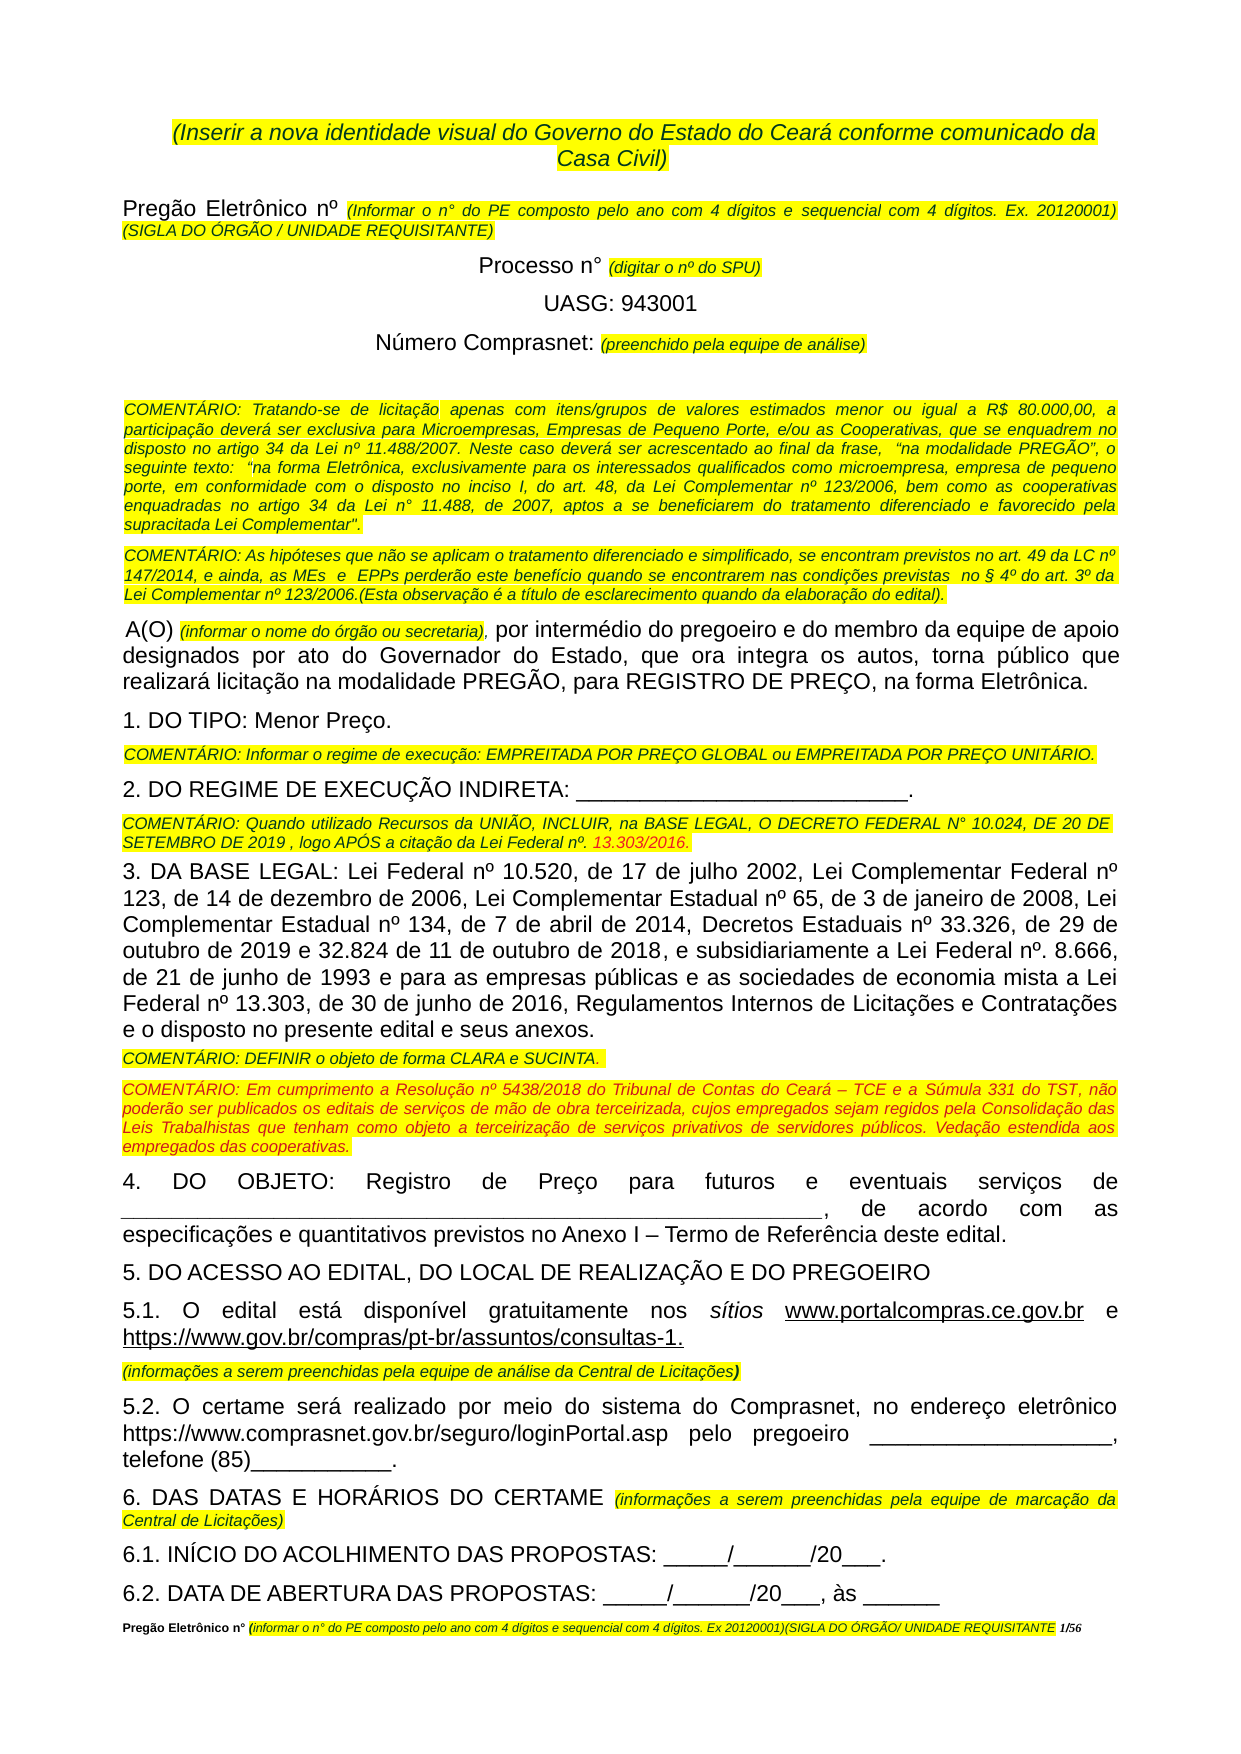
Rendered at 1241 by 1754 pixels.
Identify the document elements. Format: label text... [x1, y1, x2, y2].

text COMENTÁRIO: As hipóteses que não se aplicam o tratamento diferenciado e simplificado, se encontram previstos no art. 49 da LC nº 147/2014, e ainda, as MEs e EPPs perderão este benefício quando se encontrarem nas condições previstas no § 4º do art. 3º da Lei Complementar nº 123/2006.(Esta observação é a título de esclarecimento quando da elaboração do edital). [124, 546, 1118, 604]
text 2. DO REGIME DE EXECUÇÃO INDIRETA: __________________________. [122, 776, 1118, 802]
text COMENTÁRIO: DEFINIR o objeto de forma CLARA e SUCINTA. [122, 1049, 1118, 1068]
text Processo n° (digitar o nº do SPU) [122, 252, 1118, 278]
text Número Comprasnet: (preenchido pela equipe de análise) [124, 328, 1118, 355]
text A(O) (informar o nome do órgão ou secretaria), por intermédio do pregoeiro e do membro da equipe de apoio designados por ato do Governador do Estado, que ora integra os autos, torna público que realizará licitação na modalidade PREGÃO, para REGISTRO DE PREÇO, na forma Eletrônica. [122, 616, 1120, 695]
text 4. DO OBJETO: Registro de Preço para futuros e eventuais serviços de _______________________________________________________, de acordo com as especificações e quantitativos previstos no Anexo I – Termo de Referência deste edital. [122, 1168, 1118, 1247]
text 1. DO TIPO: Menor Preço. [122, 707, 1118, 733]
text COMENTÁRIO: Informar o regime de execução: EMPREITADA POR PREÇO GLOBAL ou EMPREITADA POR PREÇO UNITÁRIO. [124, 745, 1118, 764]
text Pregão Eletrônico nº (Informar o n° do PE composto pelo ano com 4 dígitos e sequencial com 4 dígitos. Ex. 20120001) (SIGLA DO ÓRGÃO / UNIDADE REQUISITANTE) [122, 195, 1118, 240]
text 3. DA BASE LEGAL: Lei Federal nº 10.520, de 17 de julho 2002, Lei Complementar Federal nº 123, de 14 de dezembro de 2006, Lei Complementar Estadual nº 65, de 3 de janeiro de 2008, Lei Complementar Estadual nº 134, de 7 de abril de 2014, Decretos Estaduais nº 33.326, de 29 de outubro de 2019 e 32.824 de 11 de outubro de 2018, e subsidiariamente a Lei Federal nº. 8.666, de 21 de junho de 1993 e para as empresas públicas e as sociedades de economia mista a Lei Federal nº 13.303, de 30 de junho de 2016, Regulamentos Internos de Licitações e Contratações e o disposto no presente edital e seus anexos. [122, 858, 1118, 1043]
text 6.1. INÍCIO DO ACOLHIMENTO DAS PROPOSTAS: _____/______/20___. [122, 1541, 1118, 1568]
text 6. DAS DATAS E HORÁRIOS DO CERTAME (informações a serem preenchidas pela equipe de marcação da Central de Licitações) [122, 1484, 1118, 1529]
text 5.2. O certame será realizado por meio do sistema do Comprasnet, no endereço eletrônico https://www.comprasnet.gov.br/seguro/loginPortal.asp pelo pregoeiro ___________________, telefone (85)___________. [122, 1393, 1118, 1472]
text UASG: 943001 [122, 290, 1118, 317]
text 6.2. DATA DE ABERTURA DAS PROPOSTAS: _____/______/20___, às ______ [122, 1580, 1118, 1606]
text COMENTÁRIO: Em cumprimento a Resolução nº 5438/2018 do Tribunal de Contas do Ceará – TCE e a Súmula 331 do TST, não poderão ser publicados os editais de serviços de mão de obra terceirizada, cujos empregados sejam regidos pela Consolidação das Leis Trabalhistas que tenham como objeto a terceirização de serviços privativos de servidores públicos. Vedação estendida aos empregados das cooperativas. [122, 1080, 1118, 1156]
text COMENTÁRIO: Quando utilizado Recursos da UNIÃO, INCLUIR, na BASE LEGAL, O DECRETO FEDERAL N° 10.024, DE 20 DE SETEMBRO DE 2019 , logo APÓS a citação da Lei Federal nº. 13.303/2016. [122, 814, 1113, 852]
text 5. DO ACESSO AO EDITAL, DO LOCAL DE REALIZAÇÃO E DO PREGOEIRO [122, 1259, 1118, 1286]
text (informações a serem preenchidas pela equipe de análise da Central de Licitações) [122, 1362, 1118, 1381]
text COMENTÁRIO: Tratando-se de licitação apenas com itens/grupos de valores estimados menor ou igual a R$ 80.000,00, a participação deverá ser exclusiva para Microempresas, Empresas de Pequeno Porte, e/ou as Cooperativas, que se enquadrem no disposto no artigo 34 da Lei nº 11.488/2007. Neste caso deverá ser acrescentado ao final da frase, “na modalidade PREGÃO”, o seguinte texto: “na forma Eletrônica, exclusivamente para os interessados qualificados como microempresa, empresa de pequeno porte, em conformidade com o disposto no inciso I, do art. 48, da Lei Complementar nº 123/2006, bem como as cooperativas enquadradas no artigo 34 da Lei n° 11.488, de 2007, aptos a se beneficiarem do tratamento diferenciado e favorecido pela supracitada Lei Complementar". [124, 400, 1118, 534]
text 5.1. O edital está disponível gratuitamente nos sítios www.portalcompras.ce.gov.br e https://www.gov.br/compras/pt-br/assuntos/consultas-1. [122, 1297, 1118, 1350]
